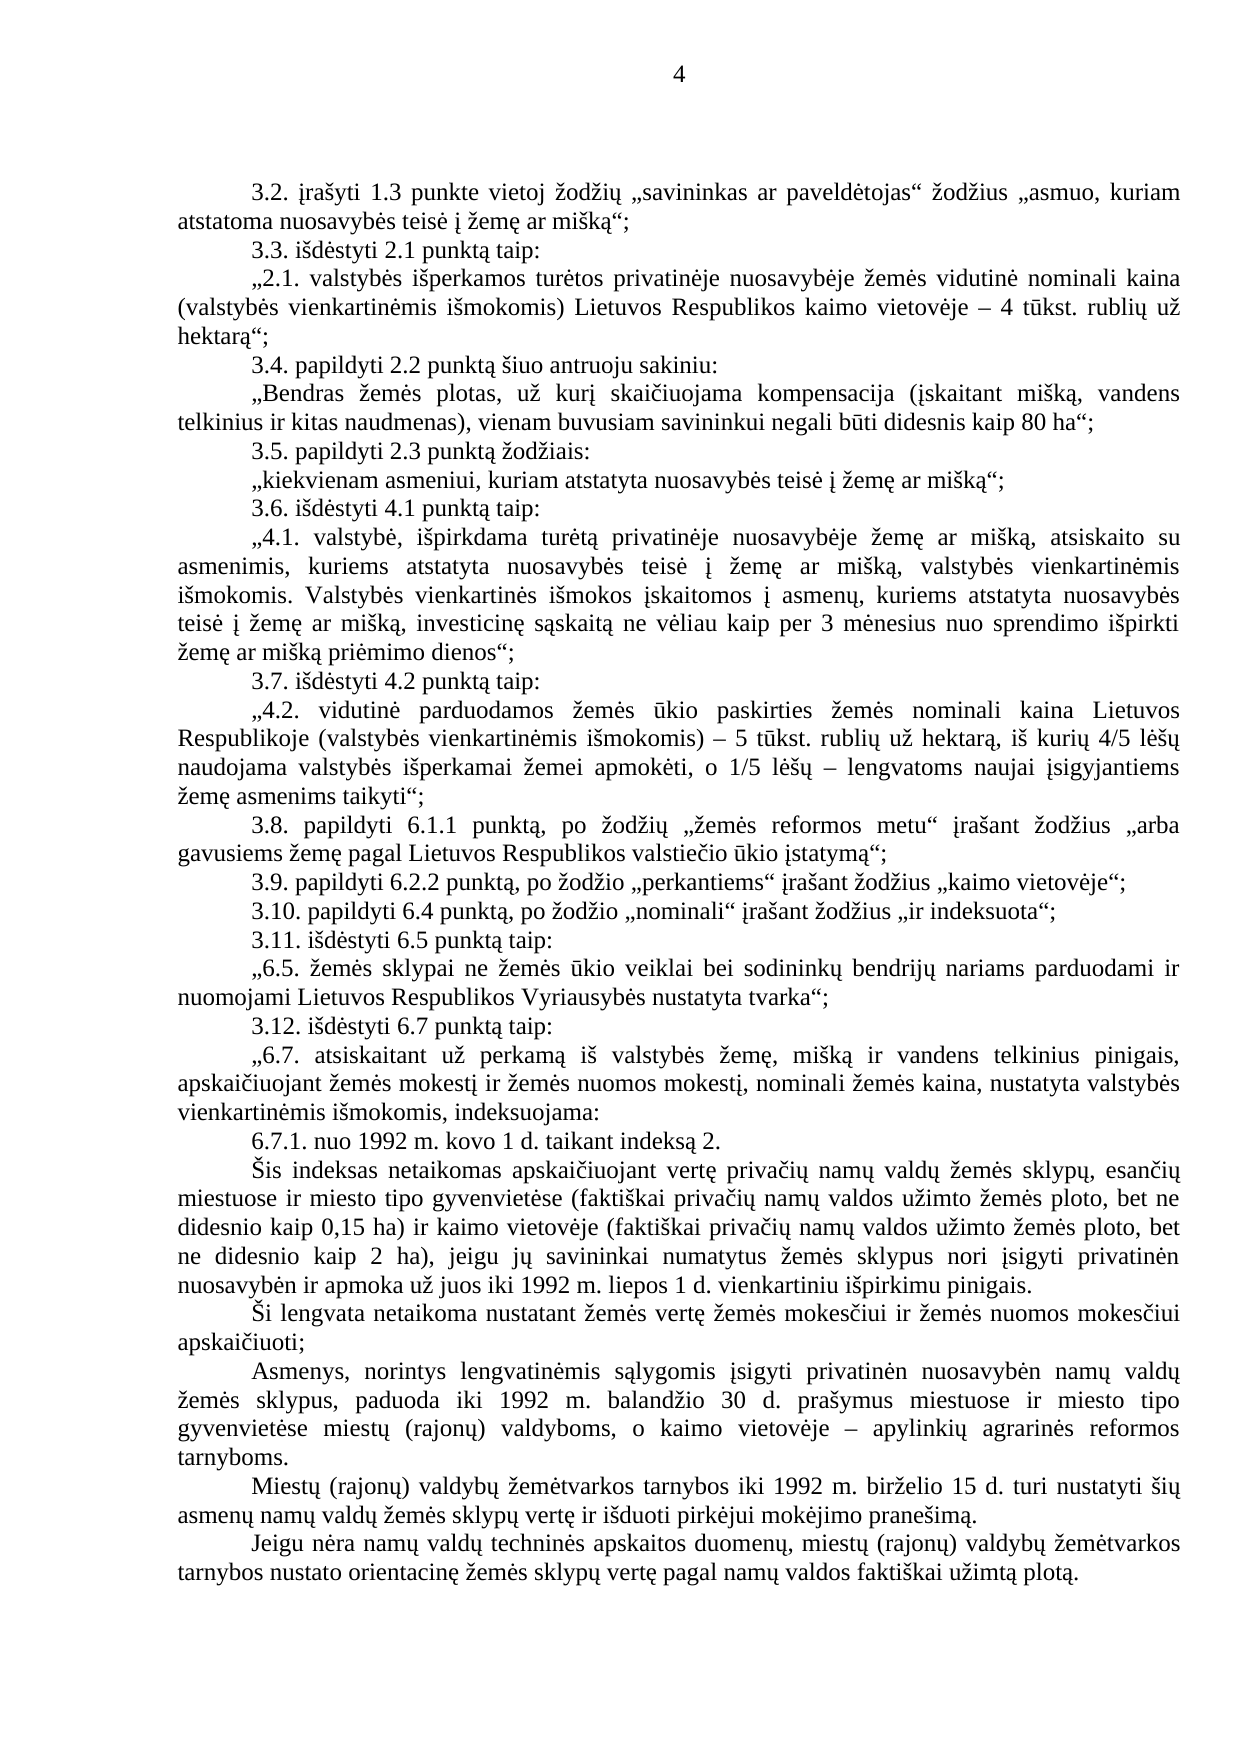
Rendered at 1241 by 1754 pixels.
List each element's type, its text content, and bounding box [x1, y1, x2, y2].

text Jeigu nėra namų valdų techninės apskaitos duomenų, miestų (rajonų) valdybų žemėtvarkos tarnybos nustato orientacinę žemės sklypų vertę pagal namų valdos faktiškai užimtą plotą. [177, 1528, 1181, 1586]
text Asmenys, norintys lengvatinėmis sąlygomis įsigyti privatinėn nuosavybėn namų valdų žemės sklypus, paduoda iki 1992 m. balandžio 30 d. prašymus miestuose ir miesto tipo gyvenvietėse miestų (rajonų) valdyboms, o kaimo vietovėje – apylinkių agrarinės reformos tarnyboms. [177, 1356, 1181, 1471]
text 3.10. papildyti 6.4 punktą, po žodžio „nominali“ įrašant žodžius „ir indeksuota“; [177, 896, 1181, 925]
text 3.5. papildyti 2.3 punktą žodžiais: [177, 436, 1181, 465]
text Miestų (rajonų) valdybų žemėtvarkos tarnybos iki 1992 m. birželio 15 d. turi nustatyti šių asmenų namų valdų žemės sklypų vertę ir išduoti pirkėjui mokėjimo pranešimą. [177, 1471, 1181, 1528]
text 3.7. išdėstyti 4.2 punktą taip: [177, 666, 1181, 695]
text 6.7.1. nuo 1992 m. kovo 1 d. taikant indeksą 2. [177, 1126, 1181, 1155]
text „2.1. valstybės išperkamos turėtos privatinėje nuosavybėje žemės vidutinė nominali kaina (valstybės vienkartinėmis išmokomis) Lietuvos Respublikos kaimo vietovėje – 4 tūkst. rublių už hektarą“; [177, 263, 1181, 350]
text 3.9. papildyti 6.2.2 punktą, po žodžio „perkantiems“ įrašant žodžius „kaimo vietovėje“; [177, 867, 1181, 896]
text 3.8. papildyti 6.1.1 punktą, po žodžių „žemės reformos metu“ įrašant žodžius „arba gavusiems žemę pagal Lietuvos Respublikos valstiečio ūkio įstatymą“; [177, 810, 1181, 867]
text Šis indeksas netaikomas apskaičiuojant vertę privačių namų valdų žemės sklypų, esančių miestuose ir miesto tipo gyvenvietėse (faktiškai privačių namų valdos užimto žemės ploto, bet ne didesnio kaip 0,15 ha) ir kaimo vietovėje (faktiškai privačių namų valdos užimto žemės ploto, bet ne didesnio kaip 2 ha), jeigu jų savininkai numatytus žemės sklypus nori įsigyti privatinėn nuosavybėn ir apmoka už juos iki 1992 m. liepos 1 d. vienkartiniu išpirkimu pinigais. [177, 1155, 1181, 1298]
text 3.6. išdėstyti 4.1 punktą taip: [177, 493, 1181, 522]
text „Bendras žemės plotas, už kurį skaičiuojama kompensacija (įskaitant mišką, vandens telkinius ir kitas naudmenas), vienam buvusiam savininkui negali būti didesnis kaip 80 ha“; [177, 378, 1181, 436]
text 3.11. išdėstyti 6.5 punktą taip: [177, 925, 1181, 953]
text „kiekvienam asmeniui, kuriam atstatyta nuosavybės teisė į žemę ar mišką“; [177, 465, 1181, 493]
text „4.1. valstybė, išpirkdama turėtą privatinėje nuosavybėje žemę ar mišką, atsiskaito su asmenimis, kuriems atstatyta nuosavybės teisė į žemę ar mišką, valstybės vienkartinėmis išmokomis. Valstybės vienkartinės išmokos įskaitomos į asmenų, kuriems atstatyta nuosavybės teisė į žemę ar mišką, investicinę sąskaitą ne vėliau kaip per 3 mėnesius nuo sprendimo išpirkti žemę ar mišką priėmimo dienos“; [177, 522, 1181, 666]
text 3.2. įrašyti 1.3 punkte vietoj žodžių „savininkas ar paveldėtojas“ žodžius „asmuo, kuriam atstatoma nuosavybės teisė į žemę ar mišką“; [177, 177, 1181, 235]
text 3.4. papildyti 2.2 punktą šiuo antruoju sakiniu: [177, 350, 1181, 378]
text Ši lengvata netaikoma nustatant žemės vertę žemės mokesčiui ir žemės nuomos mokesčiui apskaičiuoti; [177, 1298, 1181, 1356]
text 3.3. išdėstyti 2.1 punktą taip: [177, 235, 1181, 263]
text „6.5. žemės sklypai ne žemės ūkio veiklai bei sodininkų bendrijų nariams parduodami ir nuomojami Lietuvos Respublikos Vyriausybės nustatyta tvarka“; [177, 953, 1181, 1011]
text 3.12. išdėstyti 6.7 punktą taip: [177, 1011, 1181, 1040]
text „4.2. vidutinė parduodamos žemės ūkio paskirties žemės nominali kaina Lietuvos Respublikoje (valstybės vienkartinėmis išmokomis) – 5 tūkst. rublių už hektarą, iš kurių 4/5 lėšų naudojama valstybės išperkamai žemei apmokėti, o 1/5 lėšų – lengvatoms naujai įsigyjantiems žemę asmenims taikyti“; [177, 695, 1181, 810]
text „6.7. atsiskaitant už perkamą iš valstybės žemę, mišką ir vandens telkinius pinigais, apskaičiuojant žemės mokestį ir žemės nuomos mokestį, nominali žemės kaina, nustatyta valstybės vienkartinėmis išmokomis, indeksuojama: [177, 1040, 1181, 1126]
